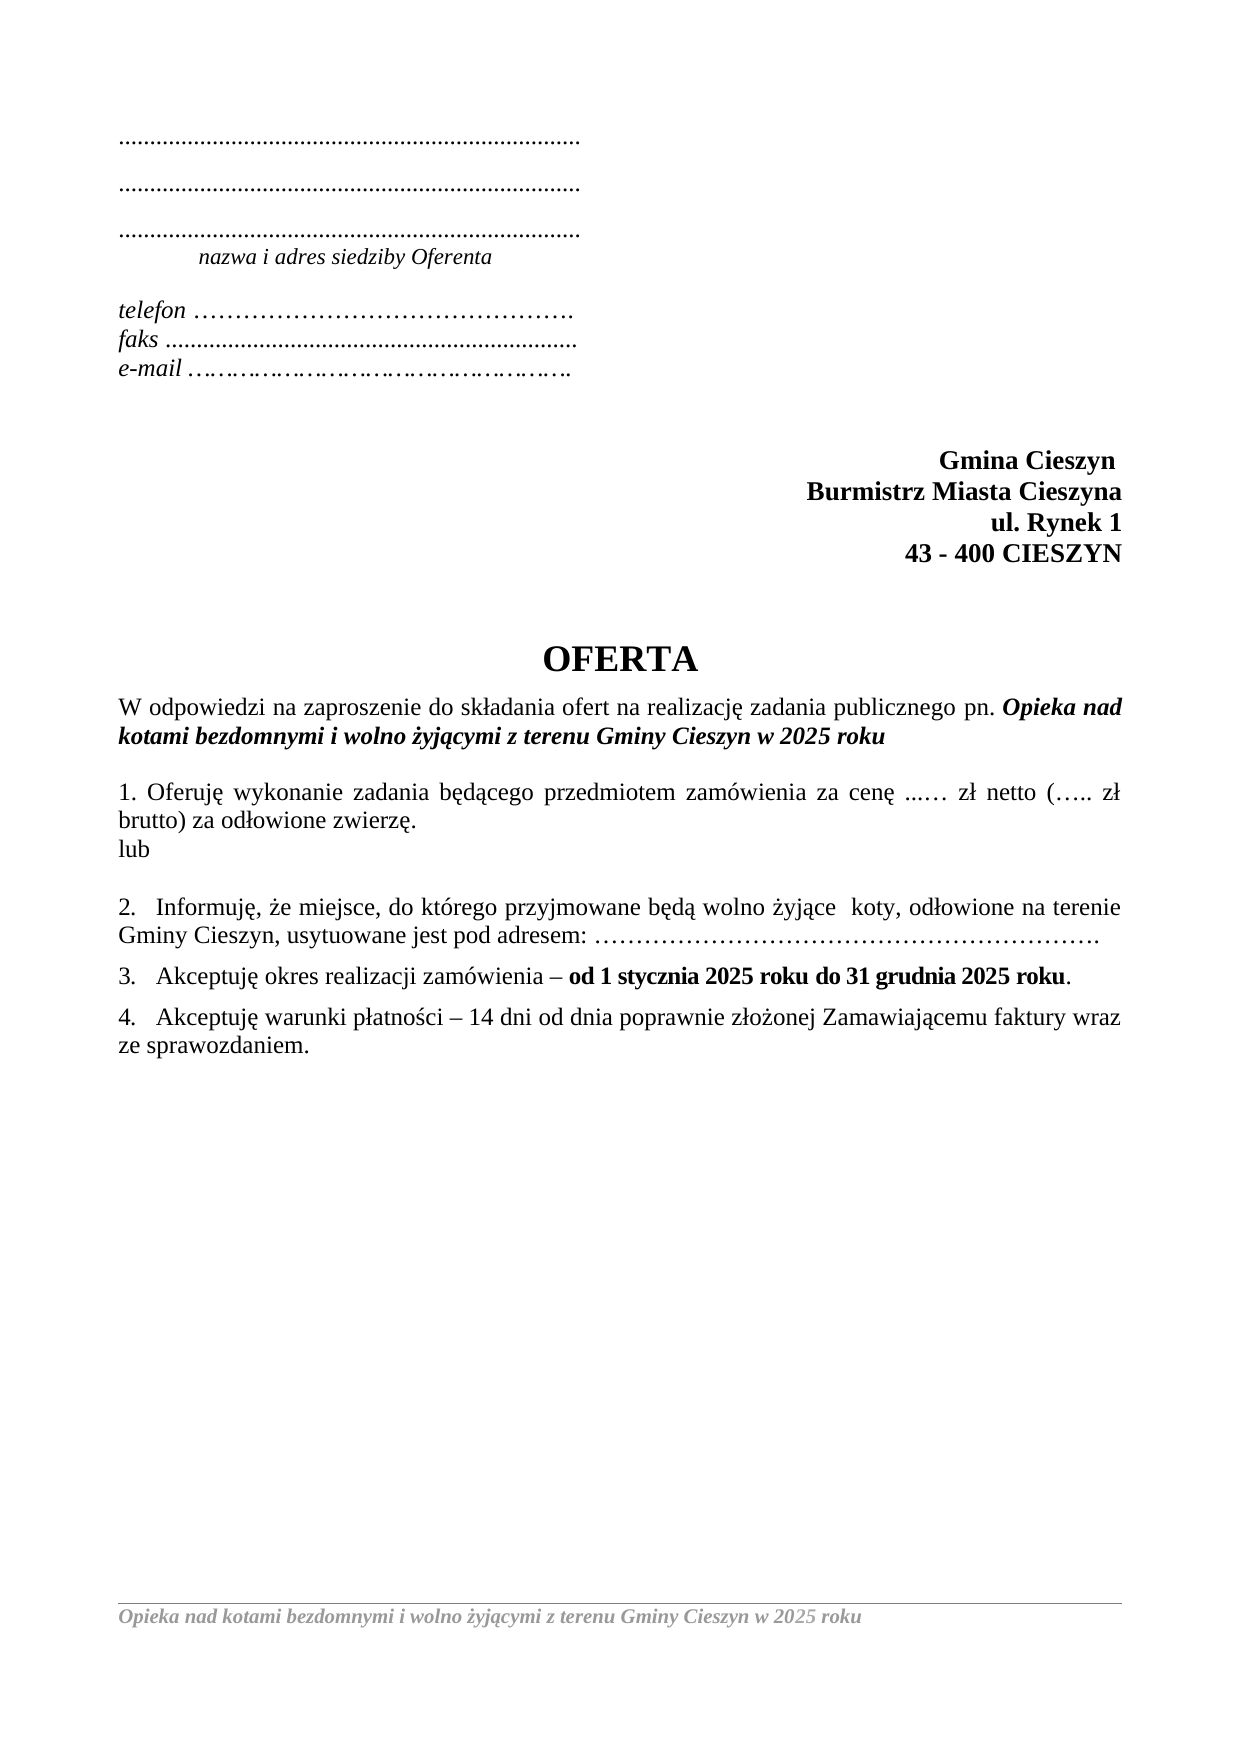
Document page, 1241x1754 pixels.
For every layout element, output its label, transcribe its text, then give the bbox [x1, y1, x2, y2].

subtitle Gmina Cieszyn [120, 444, 1122, 475]
list Informuję, że miejsce, do którego przyjmowane będą wolno żyjące koty, odłowione na terenie Gminy Cieszyn, usytuowane jest pod adresem: ……………………………………………………. [118, 892, 1122, 949]
list Akceptuję okres realizacji zamówienia – od 1 stycznia 2025 roku do 31 grudnia 2025 roku. [118, 961, 1122, 990]
text 1. Oferuję wykonanie zadania będącego przedmiotem zamówienia za cenę ...… zł netto (….. zł brutto) za odłowione zwierzę. [118, 777, 1122, 834]
text .......................................................................... [118, 168, 1122, 196]
subtitle 43 - 400 CIESZYN [120, 537, 1122, 569]
text e-mail ……………………………………………. [118, 353, 1122, 382]
list Akceptuję warunki płatności – 14 dni od dnia poprawnie złożonej Zamawiającemu faktury wraz ze sprawozdaniem. [118, 1002, 1122, 1059]
text nazwa i adres siedziby Oferenta [118, 243, 1122, 269]
text .......................................................................... [118, 214, 1122, 243]
text faks .................................................................. [118, 324, 1122, 353]
text telefon ………………………………………. [118, 296, 1122, 324]
subtitle OFERTA [118, 637, 1122, 680]
subtitle Burmistrz Miasta Cieszyna [120, 475, 1122, 506]
subtitle ul. Rynek 1 [120, 506, 1122, 537]
text W odpowiedzi na zaproszenie do składania ofert na realizację zadania publicznego pn. Opieka nad kotami bezdomnymi i wolno żyjącymi z terenu Gminy Cieszyn w 2025 roku [118, 692, 1122, 750]
text lub [118, 834, 1122, 863]
text .......................................................................... [118, 121, 1122, 150]
